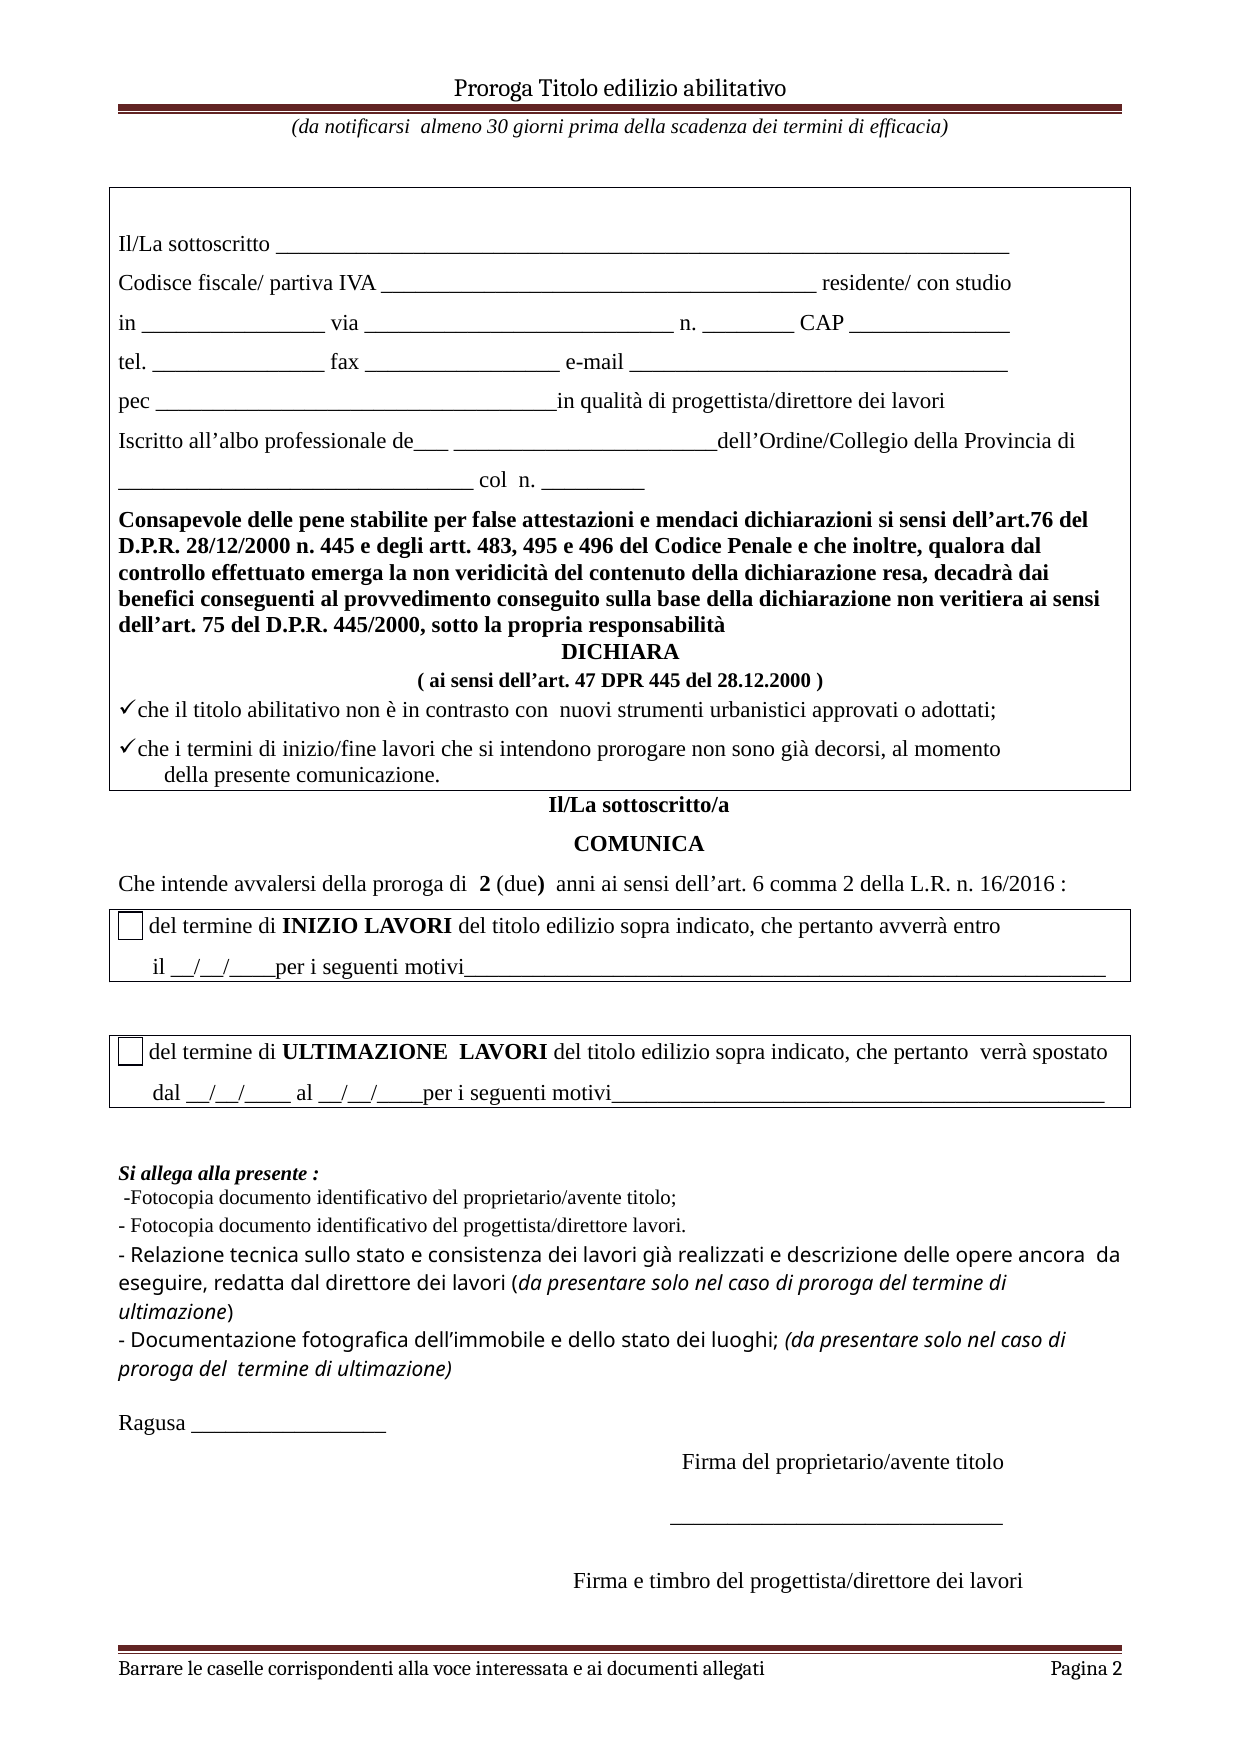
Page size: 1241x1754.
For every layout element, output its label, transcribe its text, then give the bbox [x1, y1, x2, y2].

text - Fotocopia documento identificativo del progettista/direttore lavori. [118, 1212, 1122, 1237]
text Il/La sottoscritto/a [156, 791, 1122, 817]
text Codisce fiscale/ partiva IVA ______________________________________ residente/ con studio [110, 266, 1130, 296]
text del termine di INIZIO LAVORI del titolo edilizio sopra indicato, che pertanto avverrà entro [110, 910, 1130, 939]
text Si allega alla presente : [118, 1161, 1122, 1185]
text ( ai sensi dell’art. 47 DPR 445 del 28.12.2000 ) [110, 665, 1130, 692]
list che i termini di inizio/fine lavori che si intendono prorogare non sono già decorsi, al momento [110, 732, 1130, 758]
text - Documentazione fotografica dell’immobile e dello stato dei luoghi; (da presentare solo nel caso di proroga del termine di ultimazione) [118, 1325, 1122, 1382]
text -Fotocopia documento identificativo del proprietario/avente titolo; [118, 1185, 1122, 1209]
text dal __/__/____ al __/__/____per i seguenti motivi___________________________________________ [110, 1076, 1130, 1107]
text DICHIARA [118, 638, 1122, 664]
text Ragusa _________________ [118, 1409, 1122, 1435]
text COMUNICA [156, 830, 1122, 857]
list che il titolo abilitativo non è in contrasto con nuovi strumenti urbanistici approvati o adottati; [110, 692, 1130, 722]
text tel. _______________ fax _________________ e-mail _________________________________ [110, 345, 1130, 374]
text _____________________________ [156, 1501, 1122, 1527]
text del termine di ULTIMAZIONE LAVORI del titolo edilizio sopra indicato, che pertanto verrà spostato [110, 1036, 1130, 1064]
text Consapevole delle pene stabilite per false attestazioni e mendaci dichiarazioni si sensi dell’art.76 del D.P.R. 28/12/2000 n. 445 e degli artt. 483, 495 e 496 del Codice Penale e che inoltre, qualora dal controllo effettuato emerga la non veridicità del contenuto della dichiarazione resa, decadrà dai benefici conseguenti al provvedimento conseguito sulla base della dichiarazione non veritiera ai sensi dell’art. 75 del D.P.R. 445/2000, sotto la propria responsabilità [110, 503, 1130, 638]
text Iscritto all’albo professionale de___ _______________________dell’Ordine/Collegio della Provincia di _______________________________ col n. _________ [110, 424, 1130, 493]
text il __/__/____per i seguenti motivi________________________________________________________ [110, 950, 1130, 981]
text pec ___________________________________in qualità di progettista/direttore dei lavori [110, 384, 1130, 414]
text in ________________ via ___________________________ n. ________ CAP ______________ [110, 306, 1130, 335]
text Firma del proprietario/avente titolo [156, 1448, 1122, 1474]
text Firma e timbro del progettista/direttore dei lavori [156, 1567, 1122, 1593]
text - Relazione tecnica sullo stato e consistenza dei lavori già realizzati e descrizione delle opere ancora da eseguire, redatta dal direttore dei lavori (da presentare solo nel caso di proroga del termine di ultimazione) [118, 1240, 1122, 1325]
text Che intende avvalersi della proroga di 2 (due) anni ai sensi dell’art. 6 comma 2 della L.R. n. 16/2016 : [118, 870, 1122, 896]
text Il/La sottoscritto ________________________________________________________________ [110, 227, 1130, 256]
text della presente comunicazione. [110, 758, 1130, 790]
